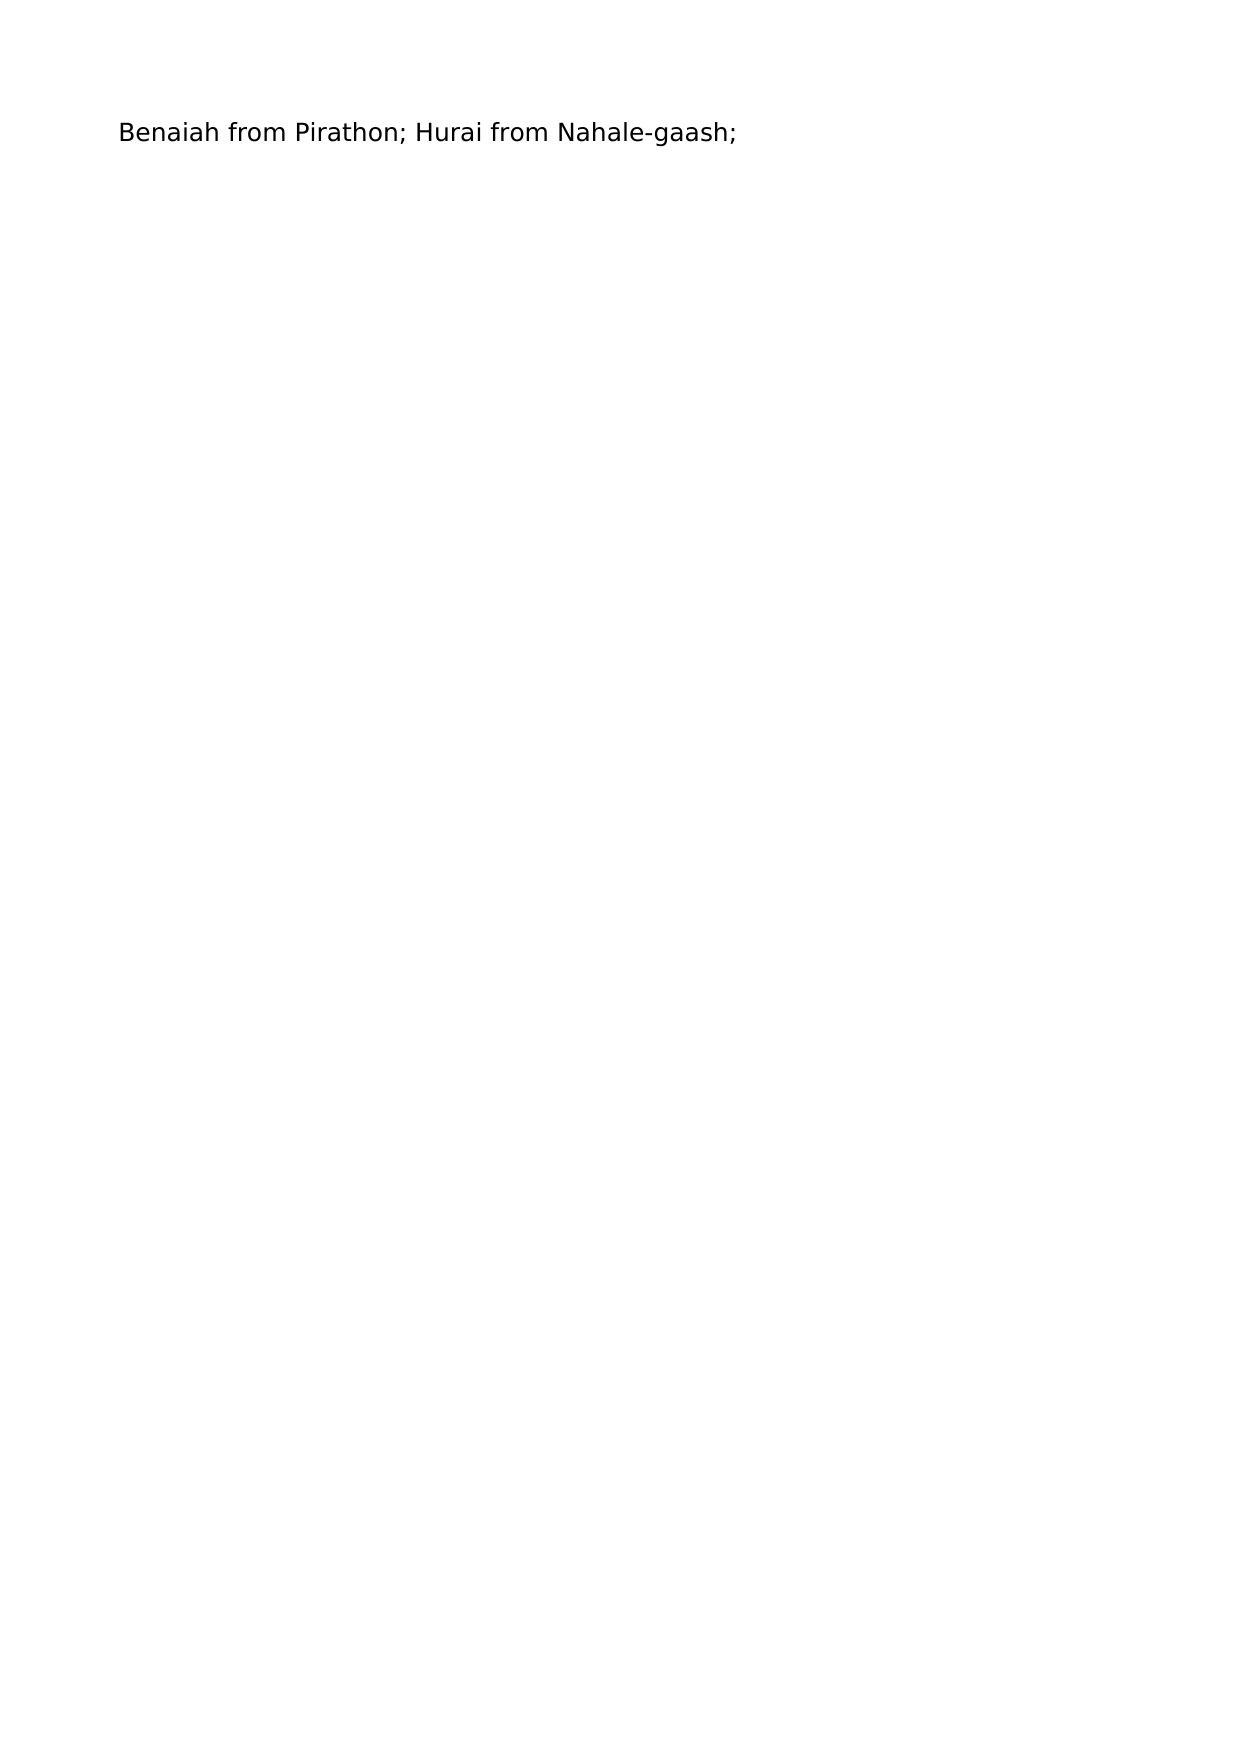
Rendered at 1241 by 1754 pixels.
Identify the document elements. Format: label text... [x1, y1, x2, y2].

text Benaiah from Pirathon; Hurai from Nahale-gaash; [118, 118, 1122, 147]
